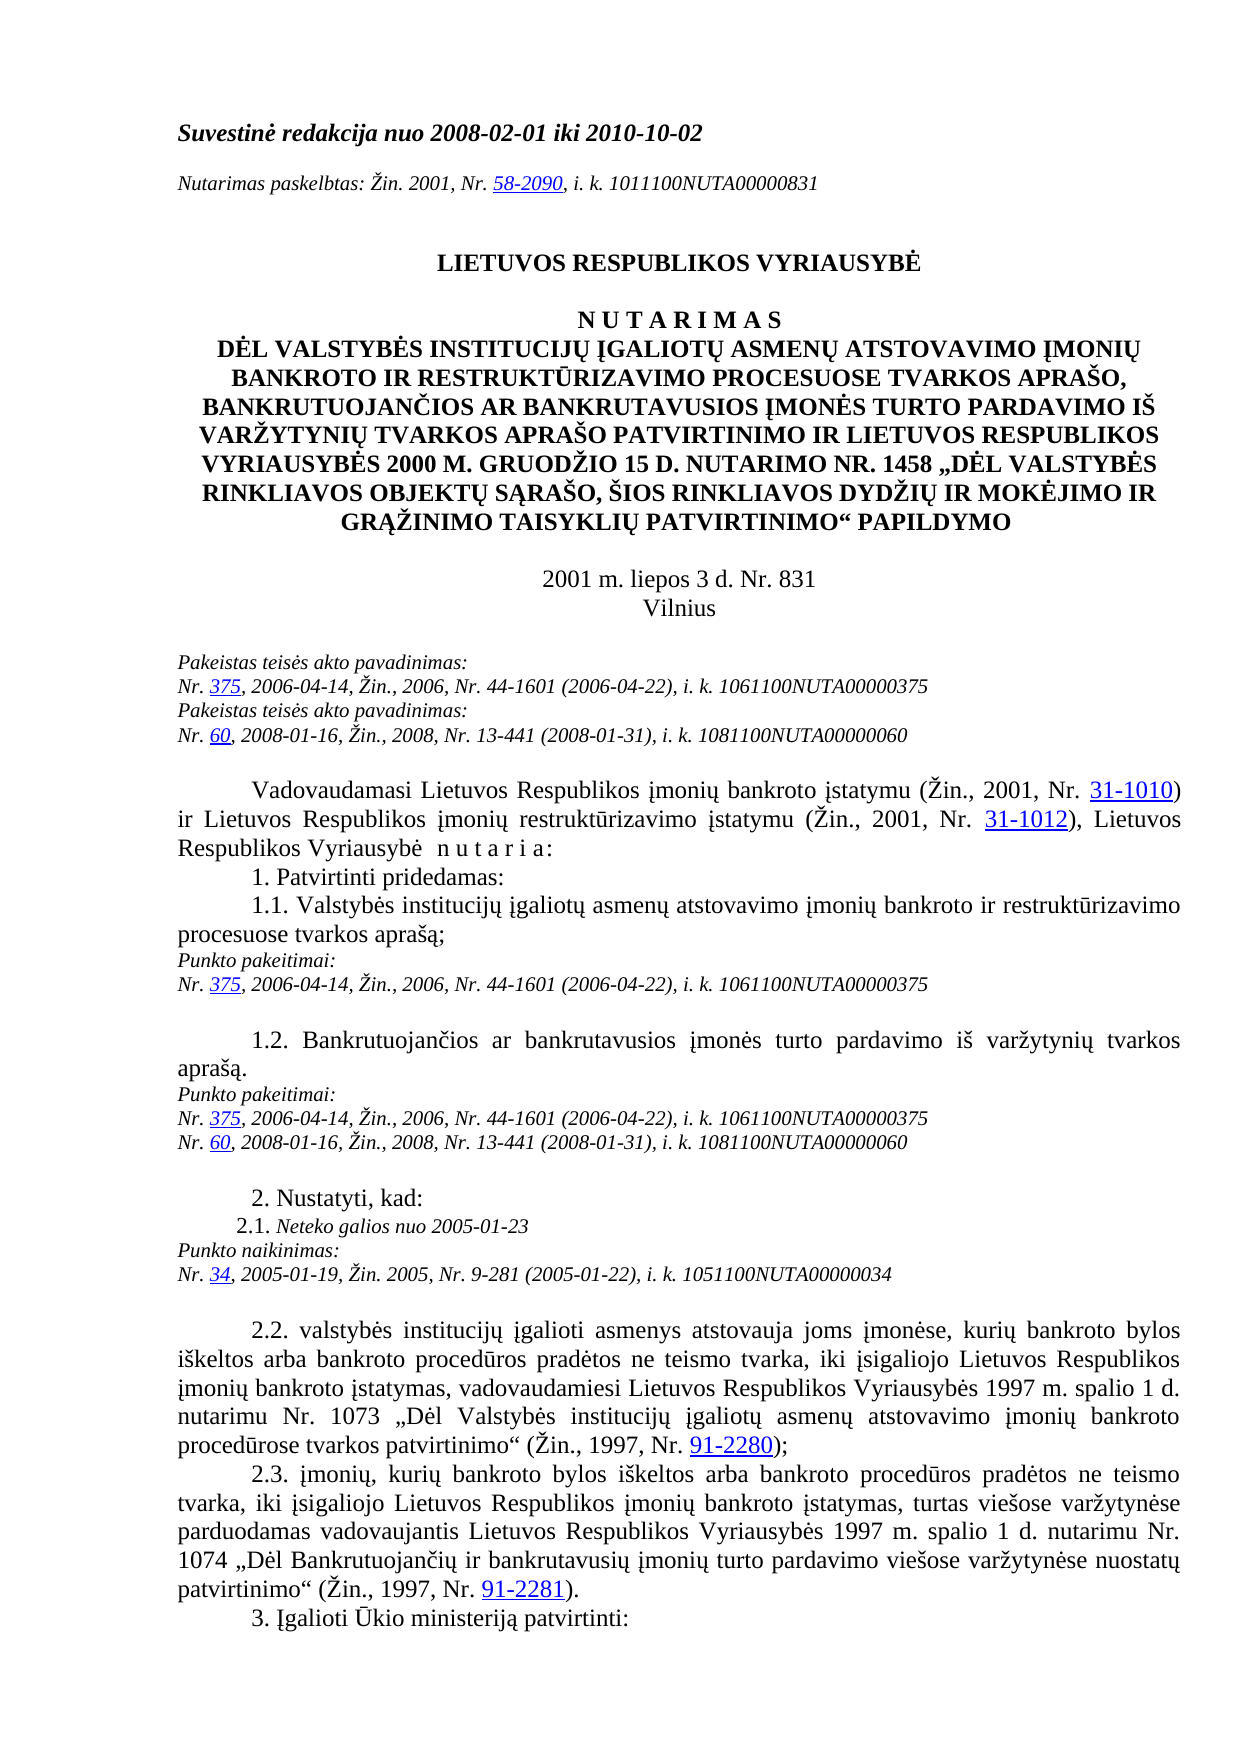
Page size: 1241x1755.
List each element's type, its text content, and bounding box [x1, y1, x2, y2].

text Nr. 375, 2006-04-14, Žin., 2006, Nr. 44-1601 (2006-04-22), i. k. 1061100NUTA00000375 [177, 972, 1181, 996]
text 2001 m. liepos 3 d. Nr. 831 [177, 564, 1181, 593]
text 2.1. Neteko galios nuo 2005-01-23 [177, 1212, 1181, 1238]
text N U T A R I M A S [177, 305, 1181, 334]
text 2.2. valstybės institucijų įgalioti asmenys atstovauja joms įmonėse, kurių bankroto bylos iškeltos arba bankroto procedūros pradėtos ne teismo tvarka, iki įsigaliojo Lietuvos Respublikos įmonių bankroto įstatymas, vadovaudamiesi Lietuvos Respublikos Vyriausybės 1997 m. spalio 1 d. nutarimu Nr. 1073 „Dėl Valstybės institucijų įgaliotų asmenų atstovavimo įmonių bankroto procedūrose tvarkos patvirtinimo“ (Žin., 1997, Nr. 91-2280); [177, 1315, 1181, 1459]
text Nr. 60, 2008-01-16, Žin., 2008, Nr. 13-441 (2008-01-31), i. k. 1081100NUTA00000060 [177, 1130, 1181, 1154]
text Punkto pakeitimai: [177, 1082, 1181, 1106]
text Pakeistas teisės akto pavadinimas: [177, 698, 1181, 722]
text 2.3. įmonių, kurių bankroto bylos iškeltos arba bankroto procedūros pradėtos ne teismo tvarka, iki įsigaliojo Lietuvos Respublikos įmonių bankroto įstatymas, turtas viešose varžytynėse parduodamas vadovaujantis Lietuvos Respublikos Vyriausybės 1997 m. spalio 1 d. nutarimu Nr. 1074 „Dėl Bankrutuojančių ir bankrutavusių įmonių turto pardavimo viešose varžytynėse nuostatų patvirtinimo“ (Žin., 1997, Nr. 91-2281). [177, 1459, 1181, 1603]
text Nr. 60, 2008-01-16, Žin., 2008, Nr. 13-441 (2008-01-31), i. k. 1081100NUTA00000060 [177, 722, 1181, 747]
text 1.2. Bankrutuojančios ar bankrutavusios įmonės turto pardavimo iš varžytynių tvarkos aprašą. [177, 1025, 1181, 1082]
text DĖL VALSTYBĖS INSTITUCIJŲ ĮGALIOTŲ ASMENŲ ATSTOVAVIMO ĮMONIŲ BANKROTO IR RESTRUKTŪRIZAVIMO PROCESUOSE TVARKOS APRAŠO, BANKRUTUOJANČIOS AR BANKRUTAVUSIOS ĮMONĖS TURTO PARDAVIMO IŠ VARŽYTYNIŲ TVARKOS APRAŠO PATVIRTINIMO IR LIETUVOS RESPUBLIKOS VYRIAUSYBĖS 2000 M. GRUODŽIO 15 D. NUTARIMO NR. 1458 „DĖL VALSTYBĖS RINKLIAVOS OBJEKTŲ SĄRAŠO, ŠIOS RINKLIAVOS DYDŽIŲ IR MOKĖJIMO IR GRĄŽINIMO TAISYKLIŲ PATVIRTINIMO“ PAPILDYMO [177, 334, 1181, 535]
text 1.1. Valstybės institucijų įgaliotų asmenų atstovavimo įmonių bankroto ir restruktūrizavimo procesuose tvarkos aprašą; [177, 890, 1181, 948]
text 3. Įgalioti Ūkio ministeriją patvirtinti: [177, 1603, 1181, 1631]
text LIETUVOS RESPUBLIKOS VYRIAUSYBĖ [177, 248, 1181, 277]
text Nr. 375, 2006-04-14, Žin., 2006, Nr. 44-1601 (2006-04-22), i. k. 1061100NUTA00000375 [177, 1106, 1181, 1130]
text 1. Patvirtinti pridedamas: [177, 862, 1181, 890]
text Punkto pakeitimai: [177, 948, 1181, 972]
text Vilnius [177, 593, 1181, 622]
text Nutarimas paskelbtas: Žin. 2001, Nr. 58-2090, i. k. 1011100NUTA00000831 [177, 171, 1181, 195]
text Pakeistas teisės akto pavadinimas: [177, 650, 1181, 674]
text Vadovaudamasi Lietuvos Respublikos įmonių bankroto įstatymu (Žin., 2001, Nr. 31-1010) ir Lietuvos Respublikos įmonių restruktūrizavimo įstatymu (Žin., 2001, Nr. 31-1012), Lietuvos Respublikos Vyriausybė nutaria: [177, 775, 1181, 862]
text Nr. 34, 2005-01-19, Žin. 2005, Nr. 9-281 (2005-01-22), i. k. 1051100NUTA00000034 [177, 1262, 1181, 1286]
text Punkto naikinimas: [177, 1238, 1181, 1262]
text Suvestinė redakcija nuo 2008-02-01 iki 2010-10-02 [177, 118, 1181, 147]
text 2. Nustatyti, kad: [177, 1183, 1181, 1212]
text Nr. 375, 2006-04-14, Žin., 2006, Nr. 44-1601 (2006-04-22), i. k. 1061100NUTA00000375 [177, 674, 1181, 698]
